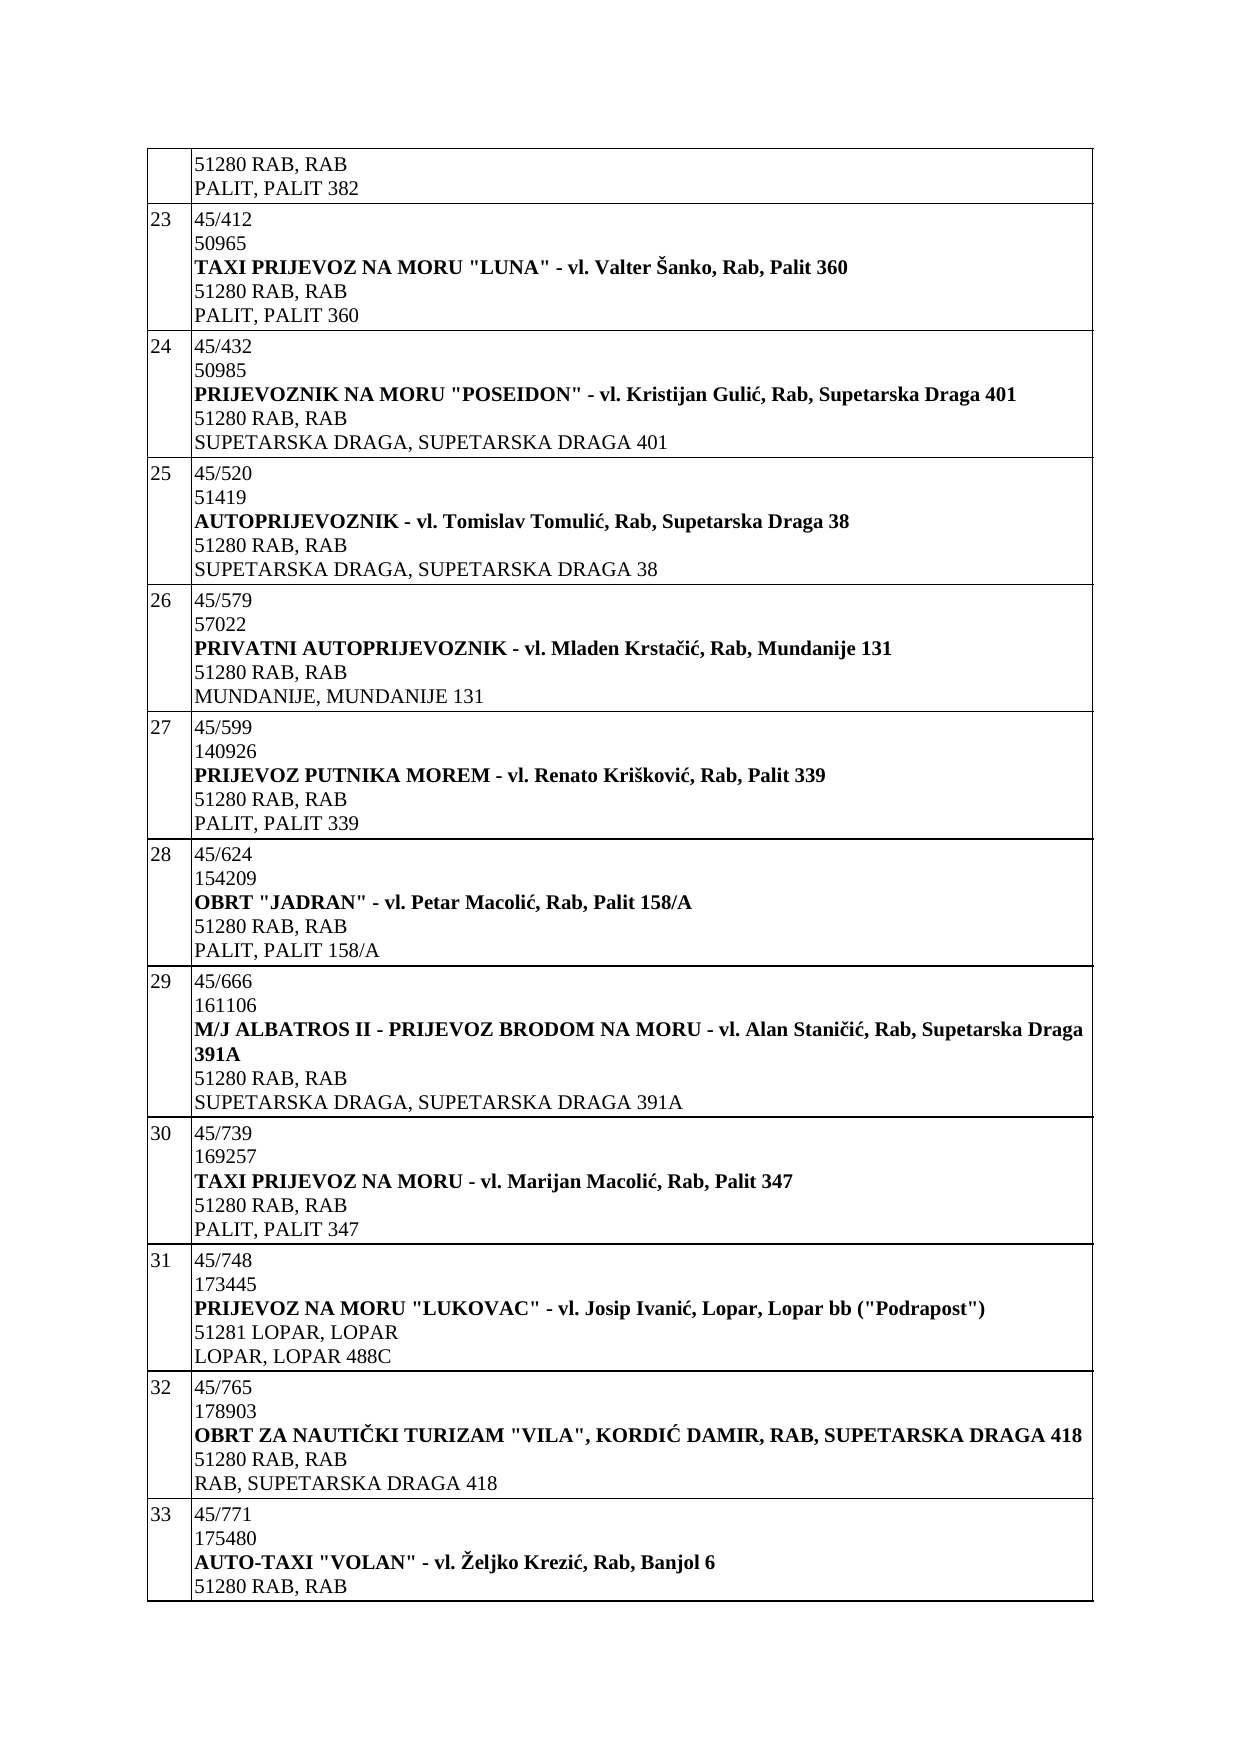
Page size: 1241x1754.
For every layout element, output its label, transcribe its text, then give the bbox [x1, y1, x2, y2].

table_cell 45/624 154209 OBRT "JADRAN" - vl. Petar Macolić, Rab, Palit 158/A 51280 RAB, RAB PALIT, PALIT 158/A [192, 840, 1092, 965]
table_cell 31 [148, 1245, 191, 1370]
table_cell 45/412 50965 TAXI PRIJEVOZ NA MORU "LUNA" - vl. Valter Šanko, Rab, Palit 360 51280 RAB, RAB PALIT, PALIT 360 [192, 204, 1092, 329]
table_cell 45/666 161106 M/J ALBATROS II - PRIJEVOZ BRODOM NA MORU - vl. Alan Staničić, Rab, Supetarska Draga 391A 51280 RAB, RAB SUPETARSKA DRAGA, SUPETARSKA DRAGA 391A [192, 967, 1092, 1116]
table_cell 24 [148, 331, 191, 457]
table_cell 45/765 178903 OBRT ZA NAUTIČKI TURIZAM "VILA", KORDIĆ DAMIR, RAB, SUPETARSKA DRAGA 418 51280 RAB, RAB RAB, SUPETARSKA DRAGA 418 [192, 1372, 1092, 1497]
table_cell 45/771 175480 AUTO-TAXI "VOLAN" - vl. Željko Krezić, Rab, Banjol 6 51280 RAB, RAB [192, 1499, 1092, 1600]
table_cell 51280 RAB, RAB PALIT, PALIT 382 [192, 149, 1092, 202]
table_cell 45/579 57022 PRIVATNI AUTOPRIJEVOZNIK - vl. Mladen Krstačić, Rab, Mundanije 131 51280 RAB, RAB MUNDANIJE, MUNDANIJE 131 [192, 585, 1092, 711]
table_cell 45/599 140926 PRIJEVOZ PUTNIKA MOREM - vl. Renato Krišković, Rab, Palit 339 51280 RAB, RAB PALIT, PALIT 339 [192, 712, 1092, 838]
table_cell [148, 149, 191, 202]
table_cell 45/432 50985 PRIJEVOZNIK NA MORU "POSEIDON" - vl. Kristijan Gulić, Rab, Supetarska Draga 401 51280 RAB, RAB SUPETARSKA DRAGA, SUPETARSKA DRAGA 401 [192, 331, 1092, 457]
table_cell 27 [148, 712, 191, 838]
table_cell 29 [148, 967, 191, 1116]
table_cell 28 [148, 840, 191, 965]
table_cell 30 [148, 1118, 191, 1243]
table_cell 26 [148, 585, 191, 711]
table_cell 45/739 169257 TAXI PRIJEVOZ NA MORU - vl. Marijan Macolić, Rab, Palit 347 51280 RAB, RAB PALIT, PALIT 347 [192, 1118, 1092, 1243]
table_cell 45/748 173445 PRIJEVOZ NA MORU "LUKOVAC" - vl. Josip Ivanić, Lopar, Lopar bb ("Podrapost") 51281 LOPAR, LOPAR LOPAR, LOPAR 488C [192, 1245, 1092, 1370]
table_cell 45/520 51419 AUTOPRIJEVOZNIK - vl. Tomislav Tomulić, Rab, Supetarska Draga 38 51280 RAB, RAB SUPETARSKA DRAGA, SUPETARSKA DRAGA 38 [192, 458, 1092, 584]
table_cell 25 [148, 458, 191, 584]
table_cell 23 [148, 204, 191, 329]
table_cell 32 [148, 1372, 191, 1497]
table_cell 33 [148, 1499, 191, 1600]
